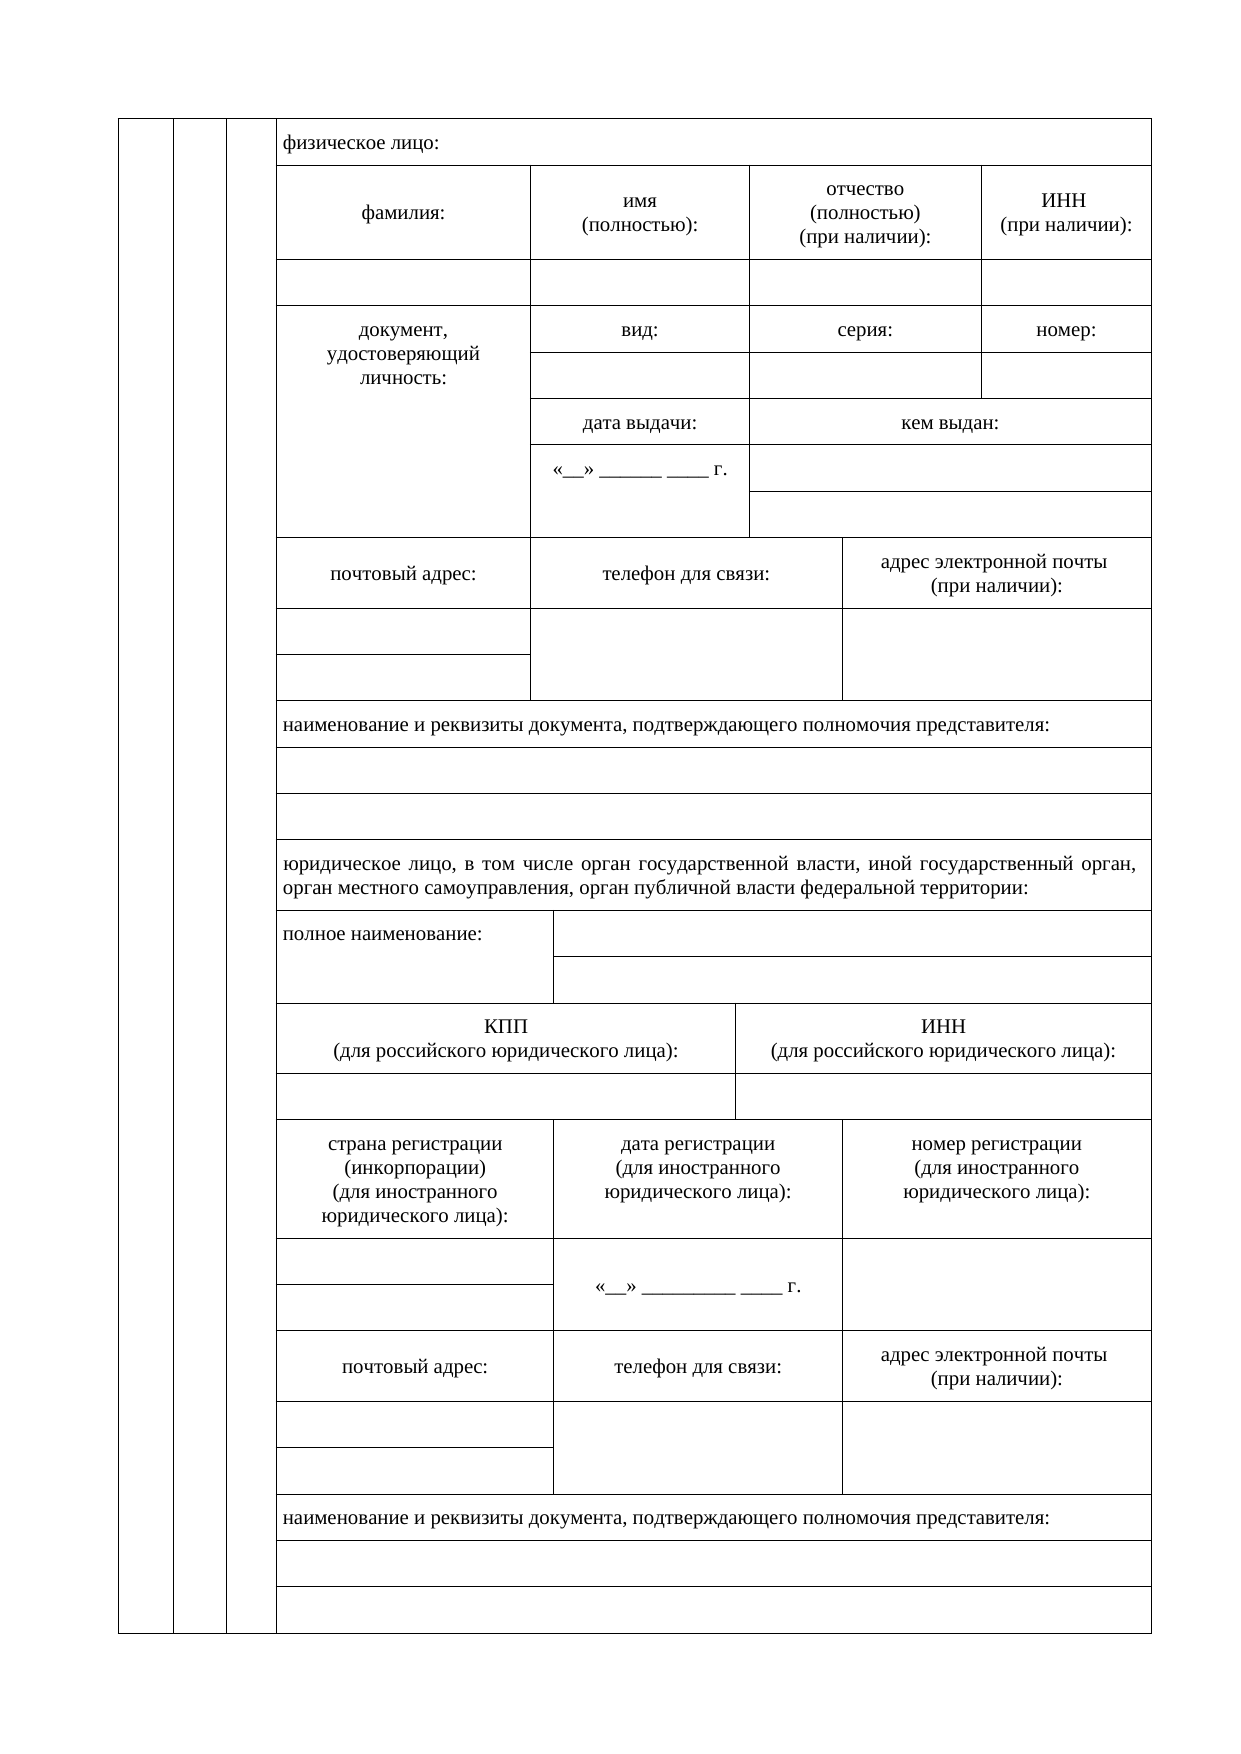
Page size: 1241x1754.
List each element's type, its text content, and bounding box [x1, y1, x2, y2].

table_cell фамилия: [277, 166, 530, 259]
table_cell [843, 609, 1151, 700]
table_cell адрес электронной почты (при наличии): [843, 1331, 1151, 1401]
table_cell [554, 1402, 842, 1493]
table_cell почтовый адрес: [277, 538, 530, 607]
table_cell [119, 119, 173, 1633]
table_cell [277, 1448, 553, 1493]
table_cell вид: [531, 306, 749, 352]
table_cell наименование и реквизиты документа, подтверждающего полномочия представителя: [277, 1495, 1151, 1540]
table_cell номер: [982, 306, 1151, 352]
table_cell «__» _________ ____ г. [554, 1239, 842, 1330]
table_cell ИНН (при наличии): [982, 166, 1151, 259]
table_cell [277, 260, 530, 305]
table_cell [277, 655, 530, 700]
table_cell номер регистрации (для иностранного юридического лица): [843, 1120, 1151, 1238]
table_cell дата регистрации (для иностранного юридического лица): [554, 1120, 842, 1238]
table_cell [277, 1074, 735, 1119]
table_cell [531, 260, 749, 305]
table_cell [277, 748, 1151, 793]
table_cell [750, 445, 1151, 491]
table_cell [531, 353, 749, 398]
table_cell [982, 353, 1151, 398]
table_cell серия: [750, 306, 981, 352]
table_cell [554, 911, 1151, 956]
table_cell [750, 260, 981, 305]
table_cell [227, 119, 276, 1633]
table_cell почтовый адрес: [277, 1331, 553, 1401]
table_cell телефон для связи: [531, 538, 842, 607]
table_cell [554, 957, 1151, 1002]
table_cell наименование и реквизиты документа, подтверждающего полномочия представителя: [277, 701, 1151, 747]
table_cell [277, 1587, 1151, 1633]
table_cell [174, 119, 226, 1633]
table_cell физическое лицо: [277, 119, 1151, 164]
table_cell адрес электронной почты (при наличии): [843, 538, 1151, 607]
table_cell [843, 1239, 1151, 1330]
table_cell [277, 1285, 553, 1330]
table_cell КПП (для российского юридического лица): [277, 1004, 735, 1073]
table_cell [750, 353, 981, 398]
table_cell [982, 260, 1151, 305]
table_cell полное наименование: [277, 911, 553, 1002]
table_cell документ, удостоверяющий личность: [277, 306, 530, 537]
table_cell отчество (полностью) (при наличии): [750, 166, 981, 259]
table_cell кем выдан: [750, 399, 1151, 444]
table_cell [531, 609, 842, 700]
table_cell дата выдачи: [531, 399, 749, 444]
table_cell [277, 609, 530, 654]
table_cell ИНН (для российского юридического лица): [736, 1004, 1151, 1073]
table_cell [277, 794, 1151, 839]
table_cell страна регистрации (инкорпорации) (для иностранного юридического лица): [277, 1120, 553, 1238]
table_cell телефон для связи: [554, 1331, 842, 1401]
table_cell [277, 1402, 553, 1447]
table_cell «__» ______ ____ г. [531, 445, 749, 537]
table_cell [277, 1239, 553, 1284]
table_cell [736, 1074, 1151, 1119]
table_cell [843, 1402, 1151, 1493]
table_cell юридическое лицо, в том числе орган государственной власти, иной государственный орган, орган местного самоуправления, орган публичной власти федеральной территории: [277, 840, 1151, 910]
table_cell имя (полностью): [531, 166, 749, 259]
table_cell [750, 492, 1151, 537]
table_cell [277, 1541, 1151, 1586]
